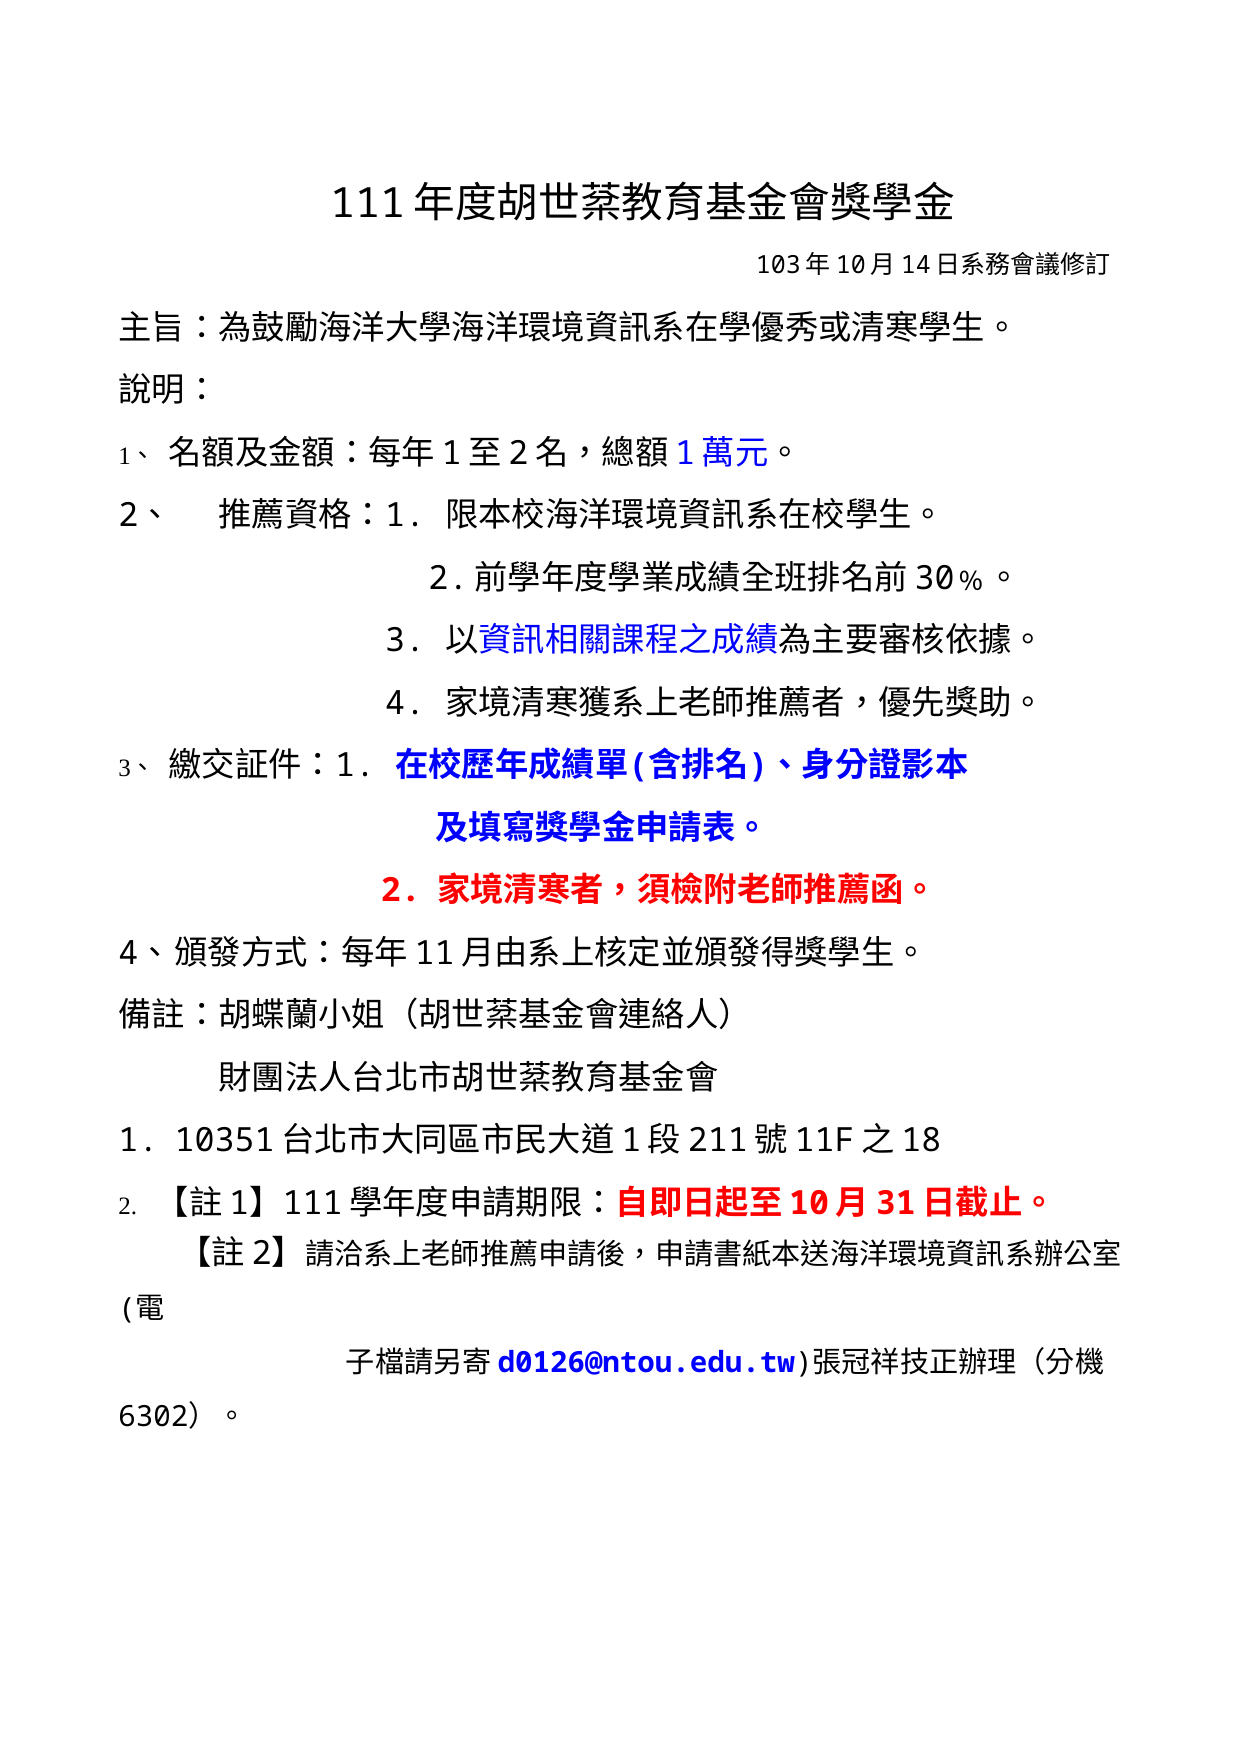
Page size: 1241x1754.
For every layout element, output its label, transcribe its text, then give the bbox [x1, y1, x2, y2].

text 財團法人台北市胡世棻教育基金會 [118, 1033, 1167, 1096]
text 3. 以資訊相關課程之成績為主要審核依據。 [118, 596, 1167, 658]
list 頒發方式：每年11月由系上核定並頒發得獎學生。 [118, 908, 1167, 971]
text 子檔請另寄d0126@ntou.edu.tw)張冠祥技正辦理（分機6302）。 [118, 1329, 1167, 1437]
text 備註：胡蝶蘭小姐（胡世棻基金會連絡人） [118, 971, 1167, 1033]
text 說明： [118, 346, 1167, 408]
list 繳交証件：1. 在校歷年成績單(含排名)、身分證影本 [118, 721, 1167, 783]
list 家境清寒者，須檢附老師推薦函。 [381, 846, 1167, 908]
list 【註1】111學年度申請期限：自即日起至10月31日截止。 [118, 1158, 1167, 1221]
list 推薦資格：1. 限本校海洋環境資訊系在校學生。 [118, 471, 1167, 533]
text 【註2】請洽系上老師推薦申請後，申請書紙本送海洋環境資訊系辦公室(電 [118, 1221, 1167, 1329]
text 及填寫獎學金申請表。 [168, 783, 1167, 846]
text 2. 前學年度學業成績全班排名前30﹪。 [168, 533, 1167, 596]
text 主旨：為鼓勵海洋大學海洋環境資訊系在學優秀或清寒學生。 [89, 283, 1167, 346]
list 名額及金額：每年1至2名，總額1萬元。 [118, 408, 1167, 471]
text 103年10月14日系務會議修訂 [118, 221, 1167, 283]
list 10351台北市大同區市民大道1段211號11F之18 [118, 1096, 1167, 1158]
text 4. 家境清寒獲系上老師推薦者，優先獎助。 [118, 658, 1167, 721]
text 111年度胡世棻教育基金會獎學金 [118, 158, 1167, 221]
